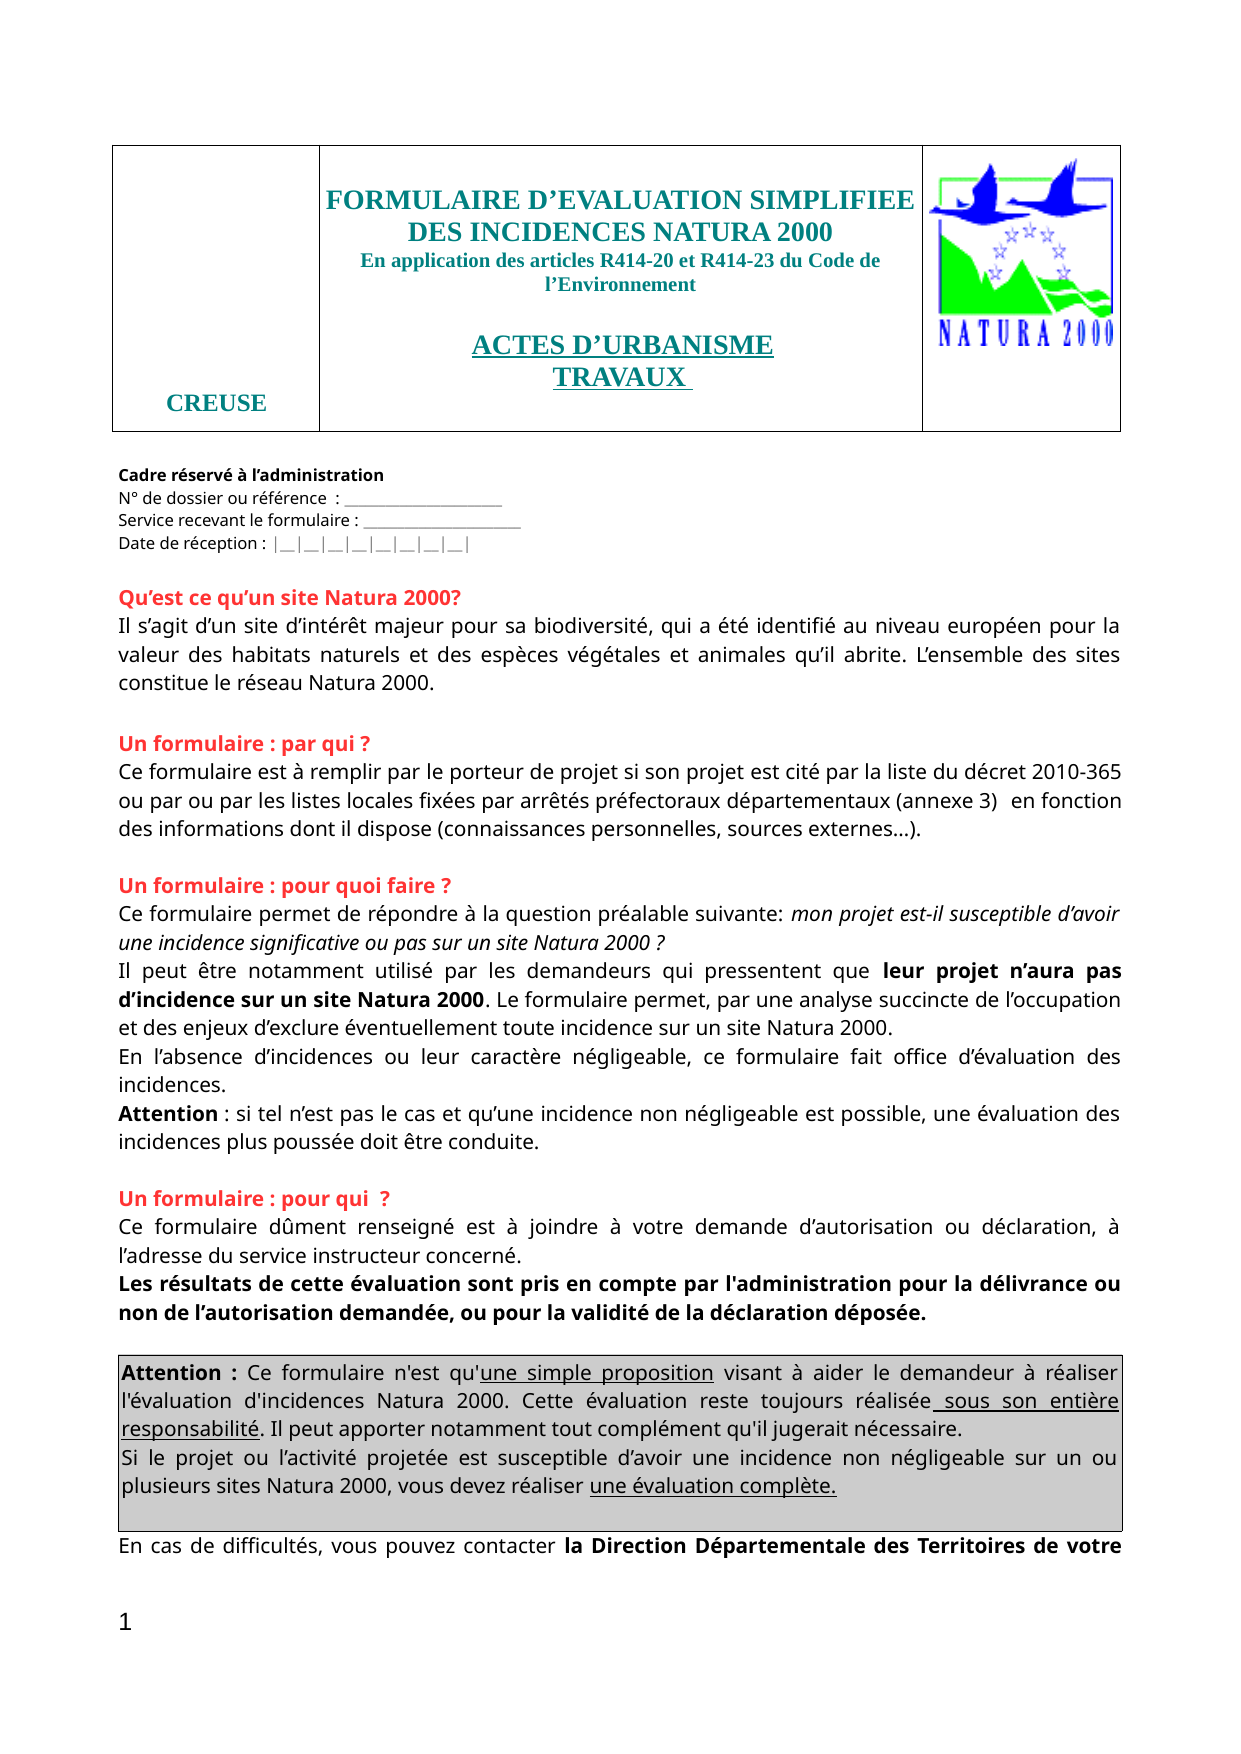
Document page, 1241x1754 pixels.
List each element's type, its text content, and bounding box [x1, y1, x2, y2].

text Qu’est ce qu’un site Natura 2000? [118, 583, 1122, 611]
text Attention : Ce formulaire n'est qu'une simple proposition visant à aider le demandeur à réaliser l'évaluation d'incidences Natura 2000. Cette évaluation reste toujours réalisée sous son entière responsabilité. Il peut apporter notamment tout complément qu'il jugerait nécessaire. [119, 1356, 1122, 1440]
text Ce formulaire est à remplir par le porteur de projet si son projet est cité par la liste du décret 2010-365 ou par ou par les listes locales fixées par arrêtés préfectoraux départementaux (annexe 3) en fonction des informations dont il dispose (connaissances personnelles, sources externes…). [118, 757, 1122, 843]
text Ce formulaire dûment renseigné est à joindre à votre demande d’autorisation ou déclaration, à l’adresse du service instructeur concerné. [118, 1212, 1122, 1269]
picture [929, 158, 1113, 346]
text Un formulaire : par qui ? [118, 729, 1122, 757]
text Ce formulaire permet de répondre à la question préalable suivante: mon projet est-il susceptible d’avoir une incidence significative ou pas sur un site Natura 2000 ? [118, 899, 1122, 956]
table_header FORMULAIRE D’EVALUATION SIMPLIFIEE DES INCIDENCES NATURA 2000 En application des articles R414-20 et R414-23 du Code de l’Environnement ACTES D’URBANISME TRAVAUX [320, 146, 922, 431]
text Un formulaire : pour qui ? [118, 1184, 1122, 1212]
text LIMLIM [118, 118, 1122, 144]
table_cell Cadre réservé à l’administration N° de dossier ou référence : _______________________ Service recevant le formulaire : _______________________ Date de réception : |__|__|__|__|__|__|__|__| [118, 464, 920, 554]
text Si le projet ou l’activité projetée est susceptible d’avoir une incidence non négligeable sur un ou plusieurs sites Natura 2000, vous devez réaliser une évaluation complète. [119, 1440, 1122, 1497]
text Attention : si tel n’est pas le cas et qu’une incidence non négligeable est possible, une évaluation des incidences plus poussée doit être conduite. [118, 1099, 1122, 1156]
table_header [923, 146, 1120, 431]
text Un formulaire : pour quoi faire ? [118, 871, 1122, 899]
table_header CREUSE [113, 146, 319, 431]
text Il s’agit d’un site d’intérêt majeur pour sa biodiversité, qui a été identifié au niveau européen pour la valeur des habitats naturels et des espèces végétales et animales qu’il abrite. L’ensemble des sites constitue le réseau Natura 2000. [118, 611, 1122, 697]
table_header [1121, 145, 1145, 431]
text Il peut être notamment utilisé par les demandeurs qui pressentent que leur projet n’aura pas d’incidence sur un site Natura 2000. Le formulaire permet, par une analyse succincte de l’occupation et des enjeux d’exclure éventuellement toute incidence sur un site Natura 2000. [118, 956, 1122, 1042]
text En cas de difficultés, vous pouvez contacter la Direction Départementale des Territoires de votre [118, 1532, 1122, 1560]
table_header [118, 432, 1117, 463]
table_header [108, 145, 112, 431]
text En l’absence d’incidences ou leur caractère négligeable, ce formulaire fait office d’évaluation des incidences. [118, 1042, 1122, 1099]
table_cell [920, 464, 1117, 554]
text Les résultats de cette évaluation sont pris en compte par l'administration pour la délivrance ou non de l’autorisation demandée, ou pour la validité de la déclaration déposée. [118, 1269, 1122, 1326]
